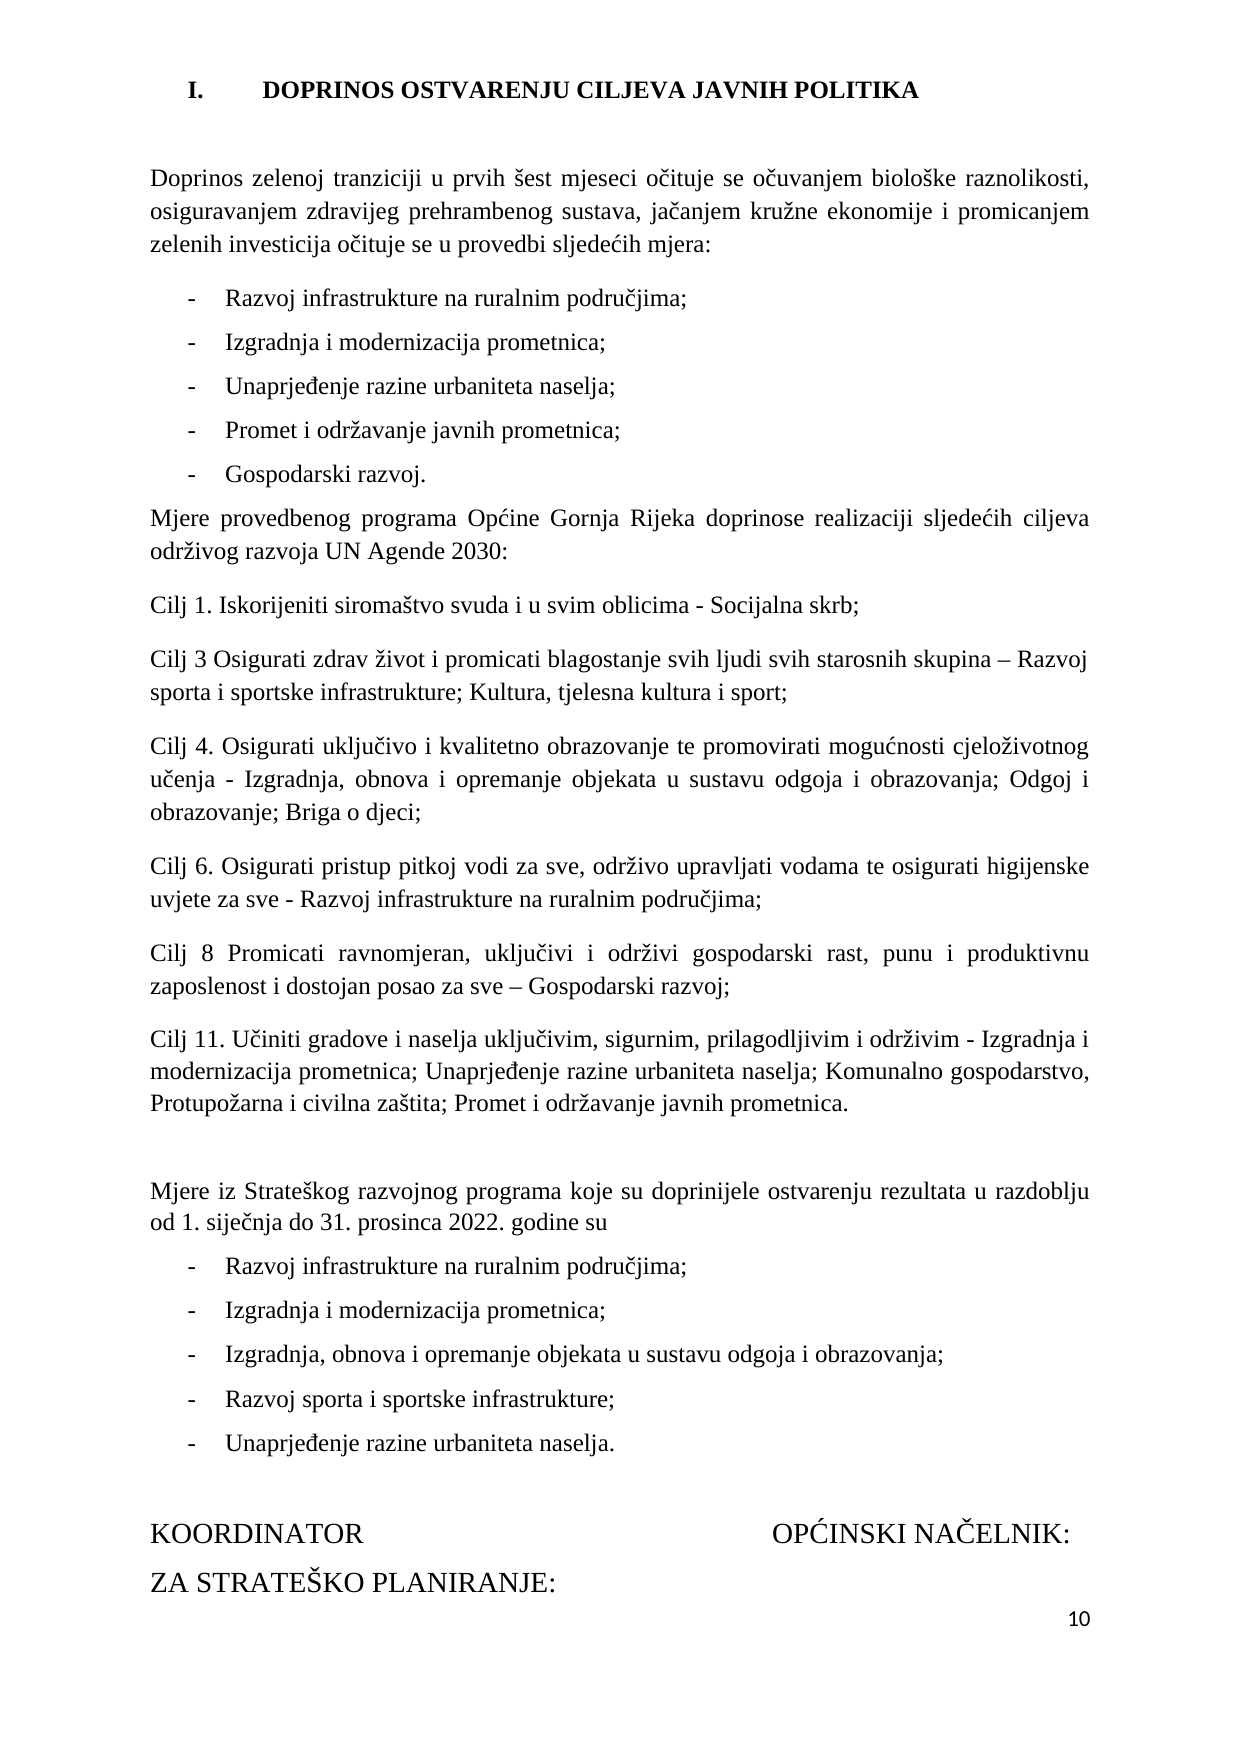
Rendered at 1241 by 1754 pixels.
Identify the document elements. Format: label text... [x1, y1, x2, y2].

list Izgradnja i modernizacija prometnica; [187, 1296, 1090, 1324]
list Promet i održavanje javnih prometnica; [187, 415, 1090, 444]
list Razvoj infrastrukture na ruralnim područjima; [187, 1251, 1090, 1280]
list Razvoj sporta i sportske infrastrukture; [187, 1384, 1090, 1412]
list Unaprjeđenje razine urbaniteta naselja; [187, 371, 1090, 400]
list Gospodarski razvoj. [187, 459, 1090, 488]
text Cilj 8 Promicati ravnomjeran, uključivi i održivi gospodarski rast, punu i produktivnu zaposlenost i dostojan posao za sve – Gospodarski razvoj; [150, 938, 1090, 999]
list DOPRINOS OSTVARENJU CILJEVA JAVNIH POLITIKA [187, 75, 1090, 104]
text Cilj 3 Osigurati zdrav život i promicati blagostanje svih ljudi svih starosnih skupina – Razvoj sporta i sportske infrastrukture; Kultura, tjelesna kultura i sport; [150, 644, 1090, 706]
text KOORDINATOR OPĆINSKI NAČELNIK: [150, 1516, 1090, 1549]
text Mjere provedbenog programa Općine Gornja Rijeka doprinose realizaciji sljedećih ciljeva održivog razvoja UN Agende 2030: [150, 503, 1090, 565]
text Cilj 11. Učiniti gradove i naselja uključivim, sigurnim, prilagodljivim i održivim - Izgradnja i modernizacija prometnica; Unaprjeđenje razine urbaniteta naselja; Komunalno gospodarstvo, Protupožarna i civilna zaštita; Promet i održavanje javnih prometnica. [150, 1024, 1090, 1116]
text Cilj 6. Osigurati pristup pitkoj vodi za sve, održivo upravljati vodama te osigurati higijenske uvjete za sve - Razvoj infrastrukture na ruralnim područjima; [150, 851, 1090, 913]
text Doprinos zelenoj tranziciji u prvih šest mjeseci očituje se očuvanjem biološke raznolikosti, osiguravanjem zdravijeg prehrambenog sustava, jačanjem kružne ekonomije i promicanjem zelenih investicija očituje se u provedbi sljedećih mjera: [150, 163, 1090, 258]
list Unaprjeđenje razine urbaniteta naselja. [187, 1428, 1090, 1456]
text Cilj 1. Iskorijeniti siromaštvo svuda i u svim oblicima - Socijalna skrb; [150, 590, 1090, 619]
text Mjere iz Strateškog razvojnog programa koje su doprinijele ostvarenju rezultata u razdoblju od 1. siječnja do 31. prosinca 2022. godine su [150, 1176, 1090, 1236]
list Izgradnja, obnova i opremanje objekata u sustavu odgoja i obrazovanja; [187, 1339, 1090, 1368]
text ZA STRATEŠKO PLANIRANJE: [150, 1565, 1090, 1599]
list Razvoj infrastrukture na ruralnim područjima; [187, 283, 1090, 312]
list Izgradnja i modernizacija prometnica; [187, 327, 1090, 356]
text Cilj 4. Osigurati uključivo i kvalitetno obrazovanje te promovirati mogućnosti cjeloživotnog učenja - Izgradnja, obnova i opremanje objekata u sustavu odgoja i obrazovanja; Odgoj i obrazovanje; Briga o djeci; [150, 731, 1090, 826]
